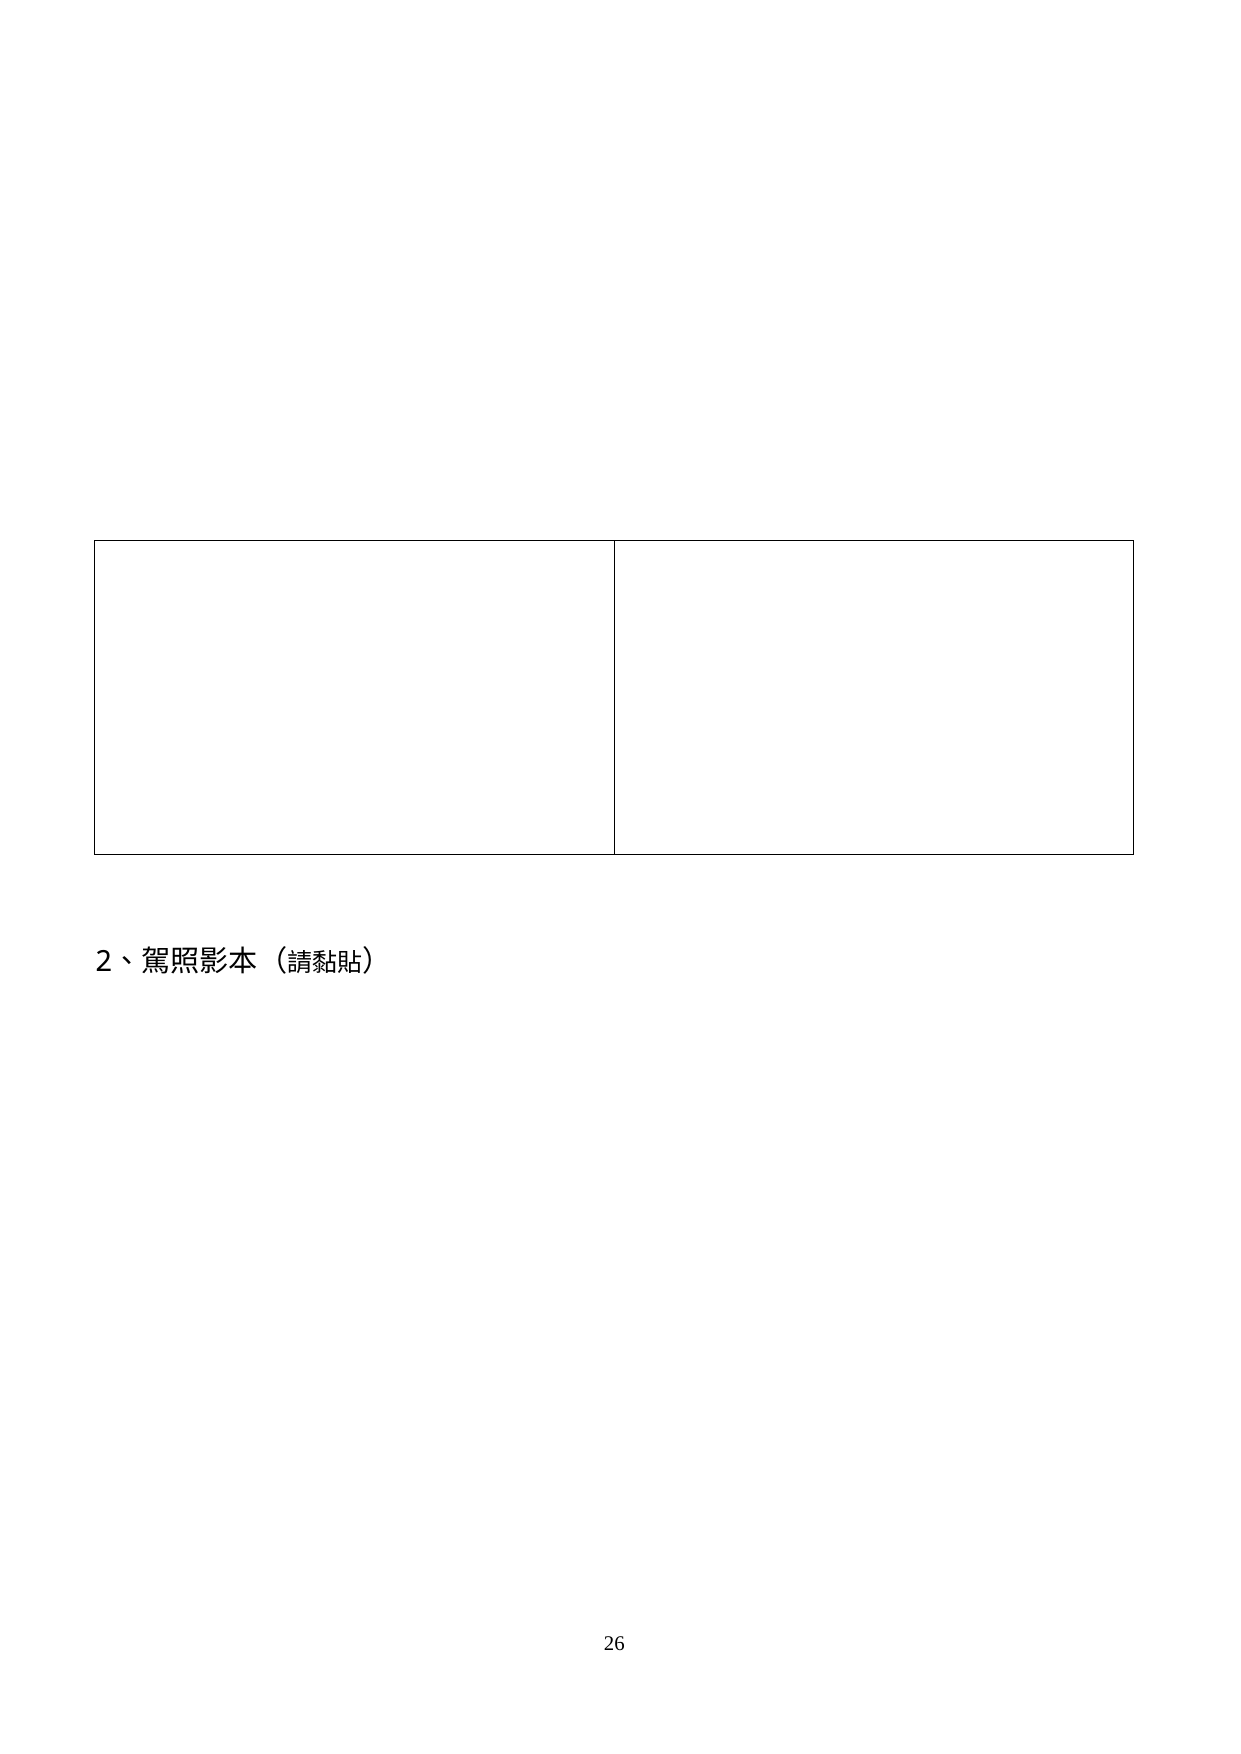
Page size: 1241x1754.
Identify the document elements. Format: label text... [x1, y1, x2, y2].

table_header [95, 541, 614, 854]
text 2、駕照影本（請黏貼） [94, 917, 1134, 980]
table_header [615, 541, 1133, 854]
